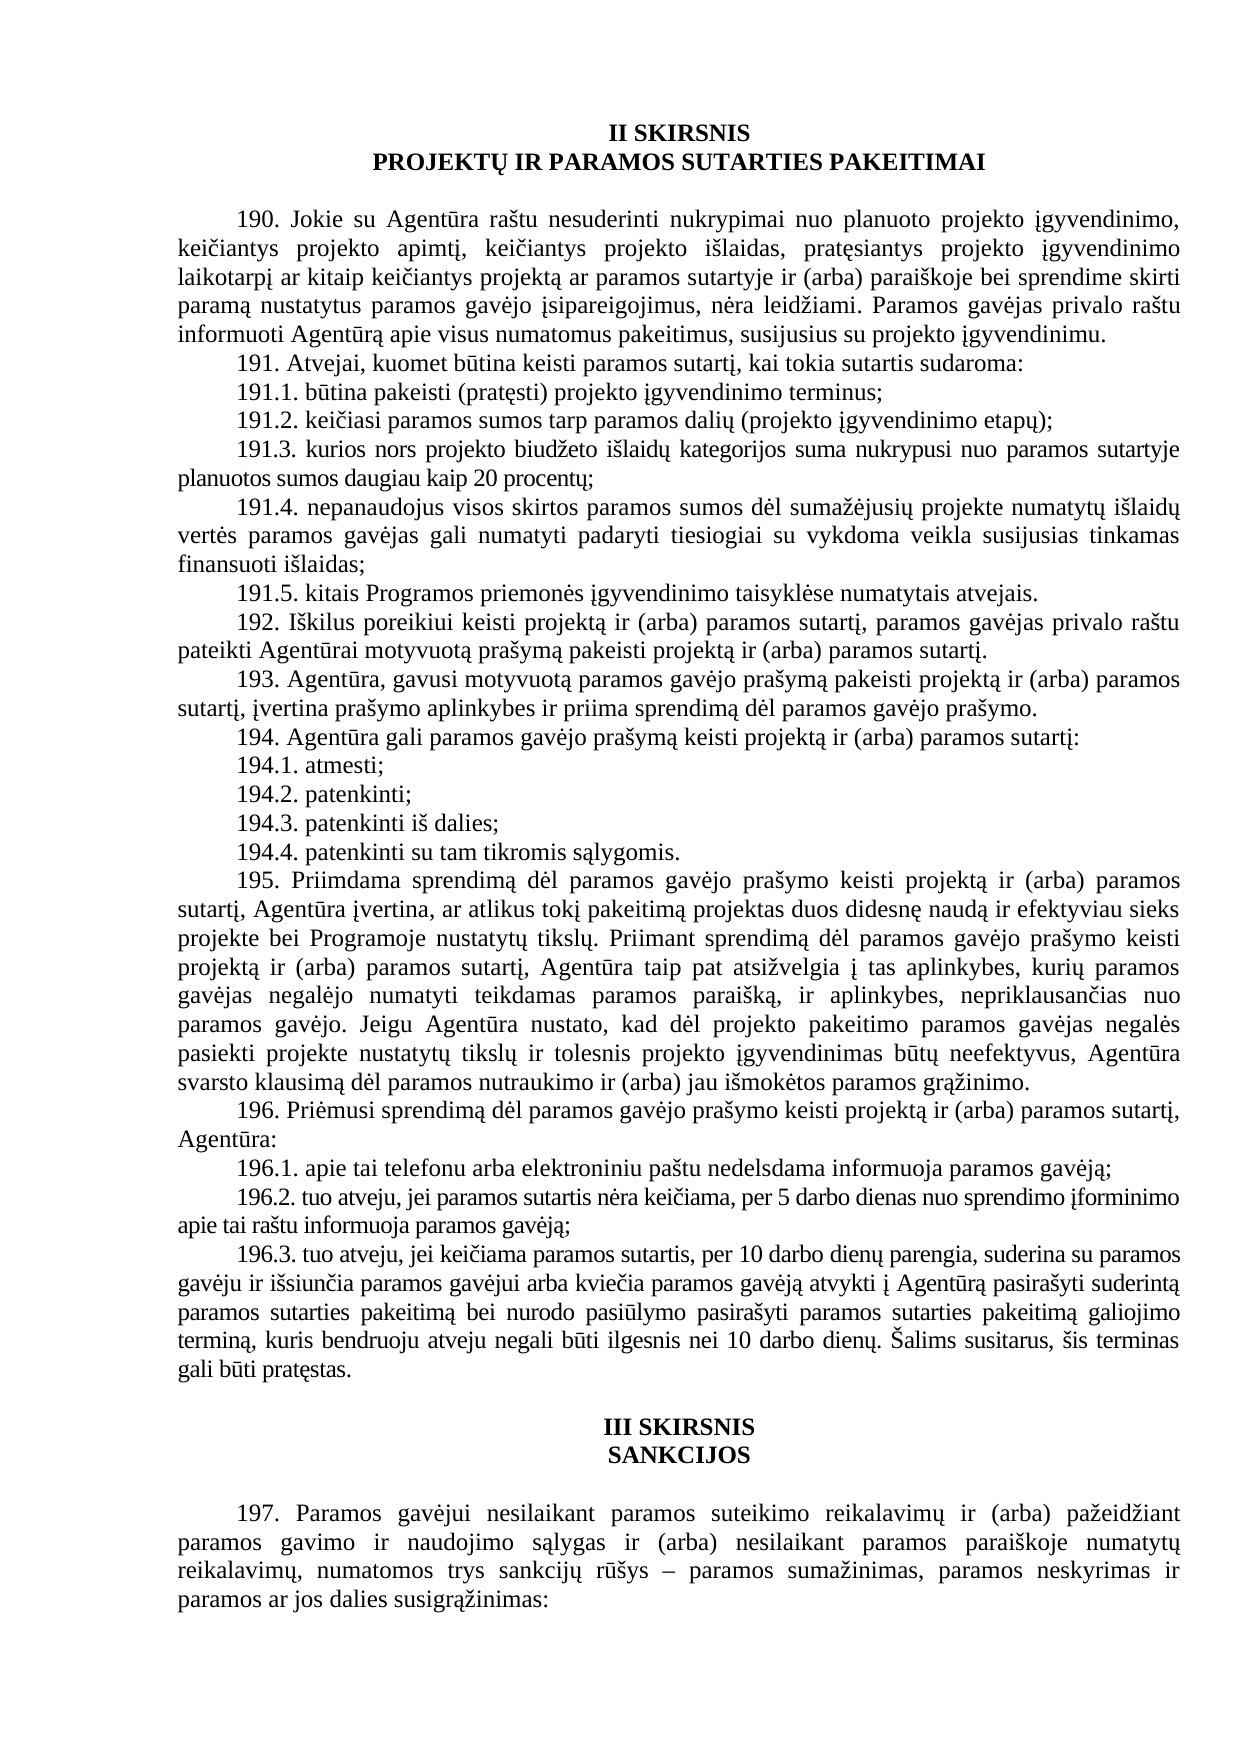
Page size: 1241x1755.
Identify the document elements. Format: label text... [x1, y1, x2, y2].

text 194. Agentūra gali paramos gavėjo prašymą keisti projektą ir (arba) paramos sutartį: [177, 722, 1181, 751]
text 196.2. tuo atveju, jei paramos sutartis nėra keičiama, per 5 darbo dienas nuo sprendimo įforminimo apie tai raštu informuoja paramos gavėją; [177, 1182, 1181, 1239]
text 191.5. kitais Programos priemonės įgyvendinimo taisyklėse numatytais atvejais. [177, 578, 1181, 607]
text 194.4. patenkinti su tam tikromis sąlygomis. [177, 837, 1181, 866]
text 195. Priimdama sprendimą dėl paramos gavėjo prašymo keisti projektą ir (arba) paramos sutartį, Agentūra įvertina, ar atlikus tokį pakeitimą projektas duos didesnę naudą ir efektyviau sieks projekte bei Programoje nustatytų tikslų. Priimant sprendimą dėl paramos gavėjo prašymo keisti projektą ir (arba) paramos sutartį, Agentūra taip pat atsižvelgia į tas aplinkybes, kurių paramos gavėjas negalėjo numatyti teikdamas paramos paraišką, ir aplinkybes, nepriklausančias nuo paramos gavėjo. Jeigu Agentūra nustato, kad dėl projekto pakeitimo paramos gavėjas negalės pasiekti projekte nustatytų tikslų ir tolesnis projekto įgyvendinimas būtų neefektyvus, Agentūra svarsto klausimą dėl paramos nutraukimo ir (arba) jau išmokėtos paramos grąžinimo. [177, 866, 1181, 1096]
text II SKIRSNIS [177, 118, 1181, 147]
text 197. Paramos gavėjui nesilaikant paramos suteikimo reikalavimų ir (arba) pažeidžiant paramos gavimo ir naudojimo sąlygas ir (arba) nesilaikant paramos paraiškoje numatytų reikalavimų, numatomos trys sankcijų rūšys – paramos sumažinimas, paramos neskyrimas ir paramos ar jos dalies susigrąžinimas: [177, 1498, 1181, 1613]
text SANKCIJOS [177, 1441, 1181, 1469]
text 194.1. atmesti; [177, 751, 1181, 779]
text 196. Priėmusi sprendimą dėl paramos gavėjo prašymo keisti projektą ir (arba) paramos sutartį, Agentūra: [177, 1096, 1181, 1153]
text 192. Iškilus poreikiui keisti projektą ir (arba) paramos sutartį, paramos gavėjas privalo raštu pateikti Agentūrai motyvuotą prašymą pakeisti projektą ir (arba) paramos sutartį. [177, 607, 1181, 664]
text PROJEKTŲ IR PARAMOS SUTARTIES PAKEITIMAI [177, 147, 1181, 176]
text 194.3. patenkinti iš dalies; [177, 808, 1181, 837]
text 191.4. nepanaudojus visos skirtos paramos sumos dėl sumažėjusių projekte numatytų išlaidų vertės paramos gavėjas gali numatyti padaryti tiesiogiai su vykdoma veikla susijusias tinkamas finansuoti išlaidas; [177, 492, 1181, 578]
text 191.3. kurios nors projekto biudžeto išlaidų kategorijos suma nukrypusi nuo paramos sutartyje planuotos sumos daugiau kaip 20 procentų; [177, 434, 1181, 492]
text 190. Jokie su Agentūra raštu nesuderinti nukrypimai nuo planuoto projekto įgyvendinimo, keičiantys projekto apimtį, keičiantys projekto išlaidas, pratęsiantys projekto įgyvendinimo laikotarpį ar kitaip keičiantys projektą ar paramos sutartyje ir (arba) paraiškoje bei sprendime skirti paramą nustatytus paramos gavėjo įsipareigojimus, nėra leidžiami. Paramos gavėjas privalo raštu informuoti Agentūrą apie visus numatomus pakeitimus, susijusius su projekto įgyvendinimu. [177, 204, 1181, 348]
text 191.2. keičiasi paramos sumos tarp paramos dalių (projekto įgyvendinimo etapų); [177, 406, 1181, 434]
text 194.2. patenkinti; [177, 779, 1181, 808]
text 196.1. apie tai telefonu arba elektroniniu paštu nedelsdama informuoja paramos gavėją; [177, 1153, 1181, 1182]
text 196.3. tuo atveju, jei keičiama paramos sutartis, per 10 darbo dienų parengia, suderina su paramos gavėju ir išsiunčia paramos gavėjui arba kviečia paramos gavėją atvykti į Agentūrą pasirašyti suderintą paramos sutarties pakeitimą bei nurodo pasiūlymo pasirašyti paramos sutarties pakeitimą galiojimo terminą, kuris bendruoju atveju negali būti ilgesnis nei 10 darbo dienų. Šalims susitarus, šis terminas gali būti pratęstas. [177, 1239, 1181, 1383]
text 193. Agentūra, gavusi motyvuotą paramos gavėjo prašymą pakeisti projektą ir (arba) paramos sutartį, įvertina prašymo aplinkybes ir priima sprendimą dėl paramos gavėjo prašymo. [177, 664, 1181, 722]
text III SKIRSNIS [177, 1412, 1181, 1441]
text 191.1. būtina pakeisti (pratęsti) projekto įgyvendinimo terminus; [177, 377, 1181, 406]
text 191. Atvejai, kuomet būtina keisti paramos sutartį, kai tokia sutartis sudaroma: [177, 348, 1181, 377]
